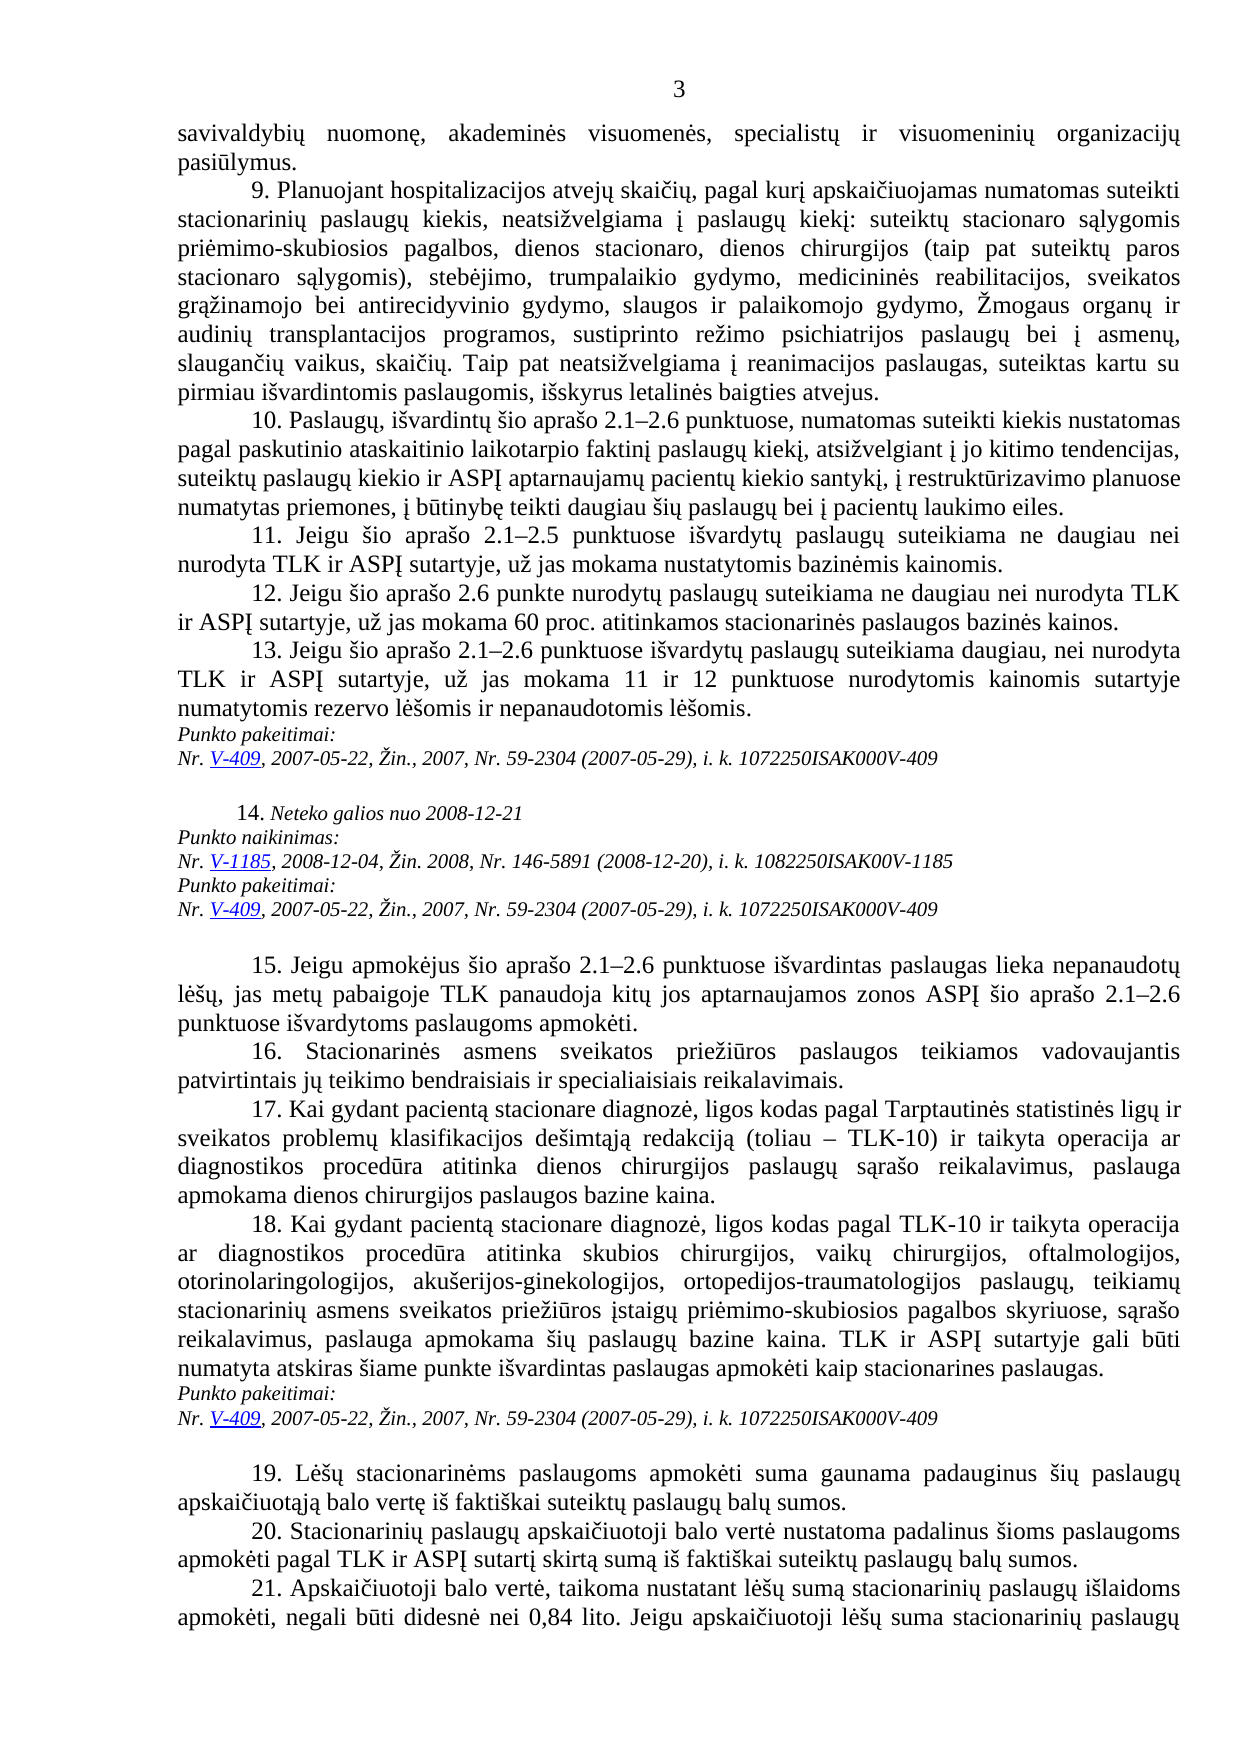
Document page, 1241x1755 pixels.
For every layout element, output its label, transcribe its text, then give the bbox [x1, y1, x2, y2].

text Nr. V-409, 2007-05-22, Žin., 2007, Nr. 59-2304 (2007-05-29), i. k. 1072250ISAK000V-409 [177, 1405, 1181, 1429]
text Punkto pakeitimai: [177, 1381, 1181, 1405]
text Punkto naikinimas: [177, 825, 1181, 849]
text 17. Kai gydant pacientą stacionare diagnozė, ligos kodas pagal Tarptautinės statistinės ligų ir sveikatos problemų klasifikacijos dešimtąją redakciją (toliau – TLK-10) ir taikyta operacija ar diagnostikos procedūra atitinka dienos chirurgijos paslaugų sąrašo reikalavimus, paslauga apmokama dienos chirurgijos paslaugos bazine kaina. [177, 1094, 1181, 1209]
text 14. Neteko galios nuo 2008-12-21 [177, 799, 1181, 825]
text 16. Stacionarinės asmens sveikatos priežiūros paslaugos teikiamos vadovaujantis patvirtintais jų teikimo bendraisiais ir specialiaisiais reikalavimais. [177, 1036, 1181, 1094]
text 12. Jeigu šio aprašo 2.6 punkte nurodytų paslaugų suteikiama ne daugiau nei nurodyta TLK ir ASPĮ sutartyje, už jas mokama 60 proc. atitinkamos stacionarinės paslaugos bazinės kainos. [177, 578, 1181, 636]
text 13. Jeigu šio aprašo 2.1–2.6 punktuose išvardytų paslaugų suteikiama daugiau, nei nurodyta TLK ir ASPĮ sutartyje, už jas mokama 11 ir 12 punktuose nurodytomis kainomis sutartyje numatytomis rezervo lėšomis ir nepanaudotomis lėšomis. [177, 636, 1181, 722]
text Nr. V-1185, 2008-12-04, Žin. 2008, Nr. 146-5891 (2008-12-20), i. k. 1082250ISAK00V-1185 [177, 849, 1181, 873]
text Punkto pakeitimai: [177, 873, 1181, 897]
text Nr. V-409, 2007-05-22, Žin., 2007, Nr. 59-2304 (2007-05-29), i. k. 1072250ISAK000V-409 [177, 897, 1181, 921]
text 11. Jeigu šio aprašo 2.1–2.5 punktuose išvardytų paslaugų suteikiama ne daugiau nei nurodyta TLK ir ASPĮ sutartyje, už jas mokama nustatytomis bazinėmis kainomis. [177, 521, 1181, 578]
text 20. Stacionarinių paslaugų apskaičiuotoji balo vertė nustatoma padalinus šioms paslaugoms apmokėti pagal TLK ir ASPĮ sutartį skirtą sumą iš faktiškai suteiktų paslaugų balų sumos. [177, 1516, 1181, 1573]
text 19. Lėšų stacionarinėms paslaugoms apmokėti suma gaunama padauginus šių paslaugų apskaičiuotąją balo vertę iš faktiškai suteiktų paslaugų balų sumos. [177, 1458, 1181, 1516]
text Nr. V-409, 2007-05-22, Žin., 2007, Nr. 59-2304 (2007-05-29), i. k. 1072250ISAK000V-409 [177, 746, 1181, 770]
text 15. Jeigu apmokėjus šio aprašo 2.1–2.6 punktuose išvardintas paslaugas lieka nepanaudotų lėšų, jas metų pabaigoje TLK panaudoja kitų jos aptarnaujamos zonos ASPĮ šio aprašo 2.1–2.6 punktuose išvardytoms paslaugoms apmokėti. [177, 950, 1181, 1036]
text 18. Kai gydant pacientą stacionare diagnozė, ligos kodas pagal TLK-10 ir taikyta operacija ar diagnostikos procedūra atitinka skubios chirurgijos, vaikų chirurgijos, oftalmologijos, otorinolaringologijos, akušerijos-ginekologijos, ortopedijos-traumatologijos paslaugų, teikiamų stacionarinių asmens sveikatos priežiūros įstaigų priėmimo-skubiosios pagalbos skyriuose, sąrašo reikalavimus, paslauga apmokama šių paslaugų bazine kaina. TLK ir ASPĮ sutartyje gali būti numatyta atskiras šiame punkte išvardintas paslaugas apmokėti kaip stacionarines paslaugas. [177, 1209, 1181, 1381]
text savivaldybių nuomonę, akademinės visuomenės, specialistų ir visuomeninių organizacijų pasiūlymus. [177, 118, 1181, 176]
text 9. Planuojant hospitalizacijos atvejų skaičių, pagal kurį apskaičiuojamas numatomas suteikti stacionarinių paslaugų kiekis, neatsižvelgiama į paslaugų kiekį: suteiktų stacionaro sąlygomis priėmimo-skubiosios pagalbos, dienos stacionaro, dienos chirurgijos (taip pat suteiktų paros stacionaro sąlygomis), stebėjimo, trumpalaikio gydymo, medicininės reabilitacijos, sveikatos grąžinamojo bei antirecidyvinio gydymo, slaugos ir palaikomojo gydymo, Žmogaus organų ir audinių transplantacijos programos, sustiprinto režimo psichiatrijos paslaugų bei į asmenų, slaugančių vaikus, skaičių. Taip pat neatsižvelgiama į reanimacijos paslaugas, suteiktas kartu su pirmiau išvardintomis paslaugomis, išskyrus letalinės baigties atvejus. [177, 176, 1181, 406]
text Punkto pakeitimai: [177, 722, 1181, 746]
text 10. Paslaugų, išvardintų šio aprašo 2.1–2.6 punktuose, numatomas suteikti kiekis nustatomas pagal paskutinio ataskaitinio laikotarpio faktinį paslaugų kiekį, atsižvelgiant į jo kitimo tendencijas, suteiktų paslaugų kiekio ir ASPĮ aptarnaujamų pacientų kiekio santykį, į restruktūrizavimo planuose numatytas priemones, į būtinybę teikti daugiau šių paslaugų bei į pacientų laukimo eiles. [177, 406, 1181, 521]
text 21. Apskaičiuotoji balo vertė, taikoma nustatant lėšų sumą stacionarinių paslaugų išlaidoms apmokėti, negali būti didesnė nei 0,84 lito. Jeigu apskaičiuotoji lėšų suma stacionarinių paslaugų [177, 1573, 1181, 1631]
